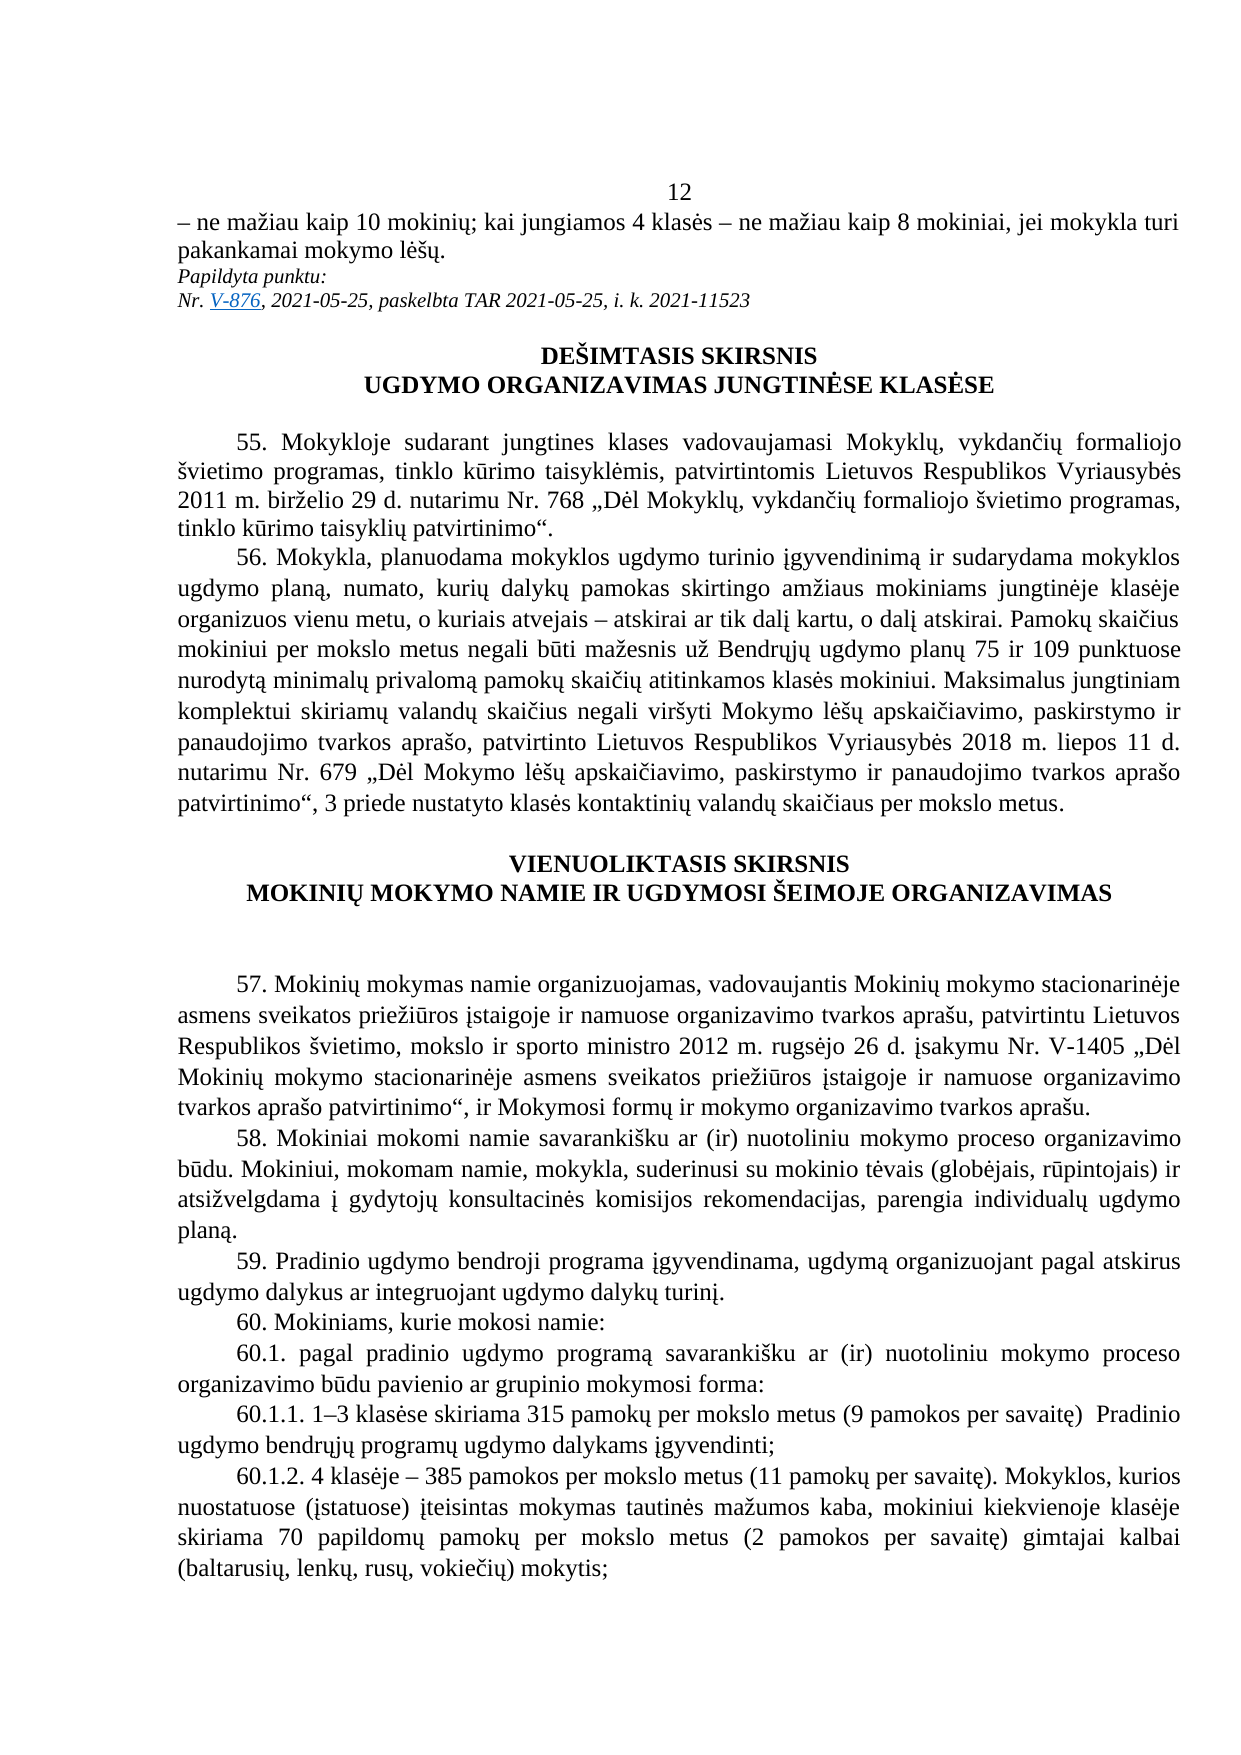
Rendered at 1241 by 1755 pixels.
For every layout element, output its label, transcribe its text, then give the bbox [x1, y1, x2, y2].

text 60.1.1. 1–3 klasėse skiriama 315 pamokų per mokslo metus (9 pamokos per savaitę) Pradinio ugdymo bendrųjų programų ugdymo dalykams įgyvendinti; [177, 1399, 1181, 1459]
text MOKINIŲ MOKYMO NAMIE IR UGDYMOSI ŠEIMOJE ORGANIZAVIMAS [177, 878, 1181, 907]
text 60.1. pagal pradinio ugdymo programą savarankišku ar (ir) nuotoliniu mokymo proceso organizavimo būdu pavienio ar grupinio mokymosi forma: [177, 1338, 1181, 1398]
text 57. Mokinių mokymas namie organizuojamas, vadovaujantis Mokinių mokymo stacionarinėje asmens sveikatos priežiūros įstaigoje ir namuose organizavimo tvarkos aprašu, patvirtintu Lietuvos Respublikos švietimo, mokslo ir sporto ministro 2012 m. rugsėjo 26 d. įsakymu Nr. V-1405 „Dėl Mokinių mokymo stacionarinėje asmens sveikatos priežiūros įstaigoje ir namuose organizavimo tvarkos aprašo patvirtinimo“, ir Mokymosi formų ir mokymo organizavimo tvarkos aprašu. [177, 969, 1181, 1121]
text VIENUOLIKTASIS SKIRSNIS [177, 849, 1181, 878]
text Papildyta punktu: [177, 264, 1181, 288]
text Nr. V-876, 2021-05-25, paskelbta TAR 2021-05-25, i. k. 2021-11523 [177, 288, 1181, 312]
text 58. Mokiniai mokomi namie savarankišku ar (ir) nuotoliniu mokymo proceso organizavimo būdu. Mokiniui, mokomam namie, mokykla, suderinusi su mokinio tėvais (globėjais, rūpintojais) ir atsižvelgdama į gydytojų konsultacinės komisijos rekomendacijas, parengia individualų ugdymo planą. [177, 1123, 1181, 1244]
text 59. Pradinio ugdymo bendroji programa įgyvendinama, ugdymą organizuojant pagal atskirus ugdymo dalykus ar integruojant ugdymo dalykų turinį. [177, 1246, 1181, 1305]
text 55. Mokykloje sudarant jungtines klases vadovaujamasi Mokyklų, vykdančių formaliojo švietimo programas, tinklo kūrimo taisyklėmis, patvirtintomis Lietuvos Respublikos Vyriausybės 2011 m. birželio 29 d. nutarimu Nr. 768 „Dėl Mokyklų, vykdančių formaliojo švietimo programas, tinklo kūrimo taisyklių patvirtinimo“. [177, 427, 1181, 542]
text 60.1.2. 4 klasėje – 385 pamokos per mokslo metus (11 pamokų per savaitę). Mokyklos, kurios nuostatuose (įstatuose) įteisintas mokymas tautinės mažumos kaba, mokiniui kiekvienoje klasėje skiriama 70 papildomų pamokų per mokslo metus (2 pamokos per savaitę) gimtajai kalbai (baltarusių, lenkų, rusų, vokiečių) mokytis; [177, 1461, 1181, 1582]
text 60. Mokiniams, kurie mokosi namie: [177, 1307, 1181, 1336]
text 56. Mokykla, planuodama mokyklos ugdymo turinio įgyvendinimą ir sudarydama mokyklos ugdymo planą, numato, kurių dalykų pamokas skirtingo amžiaus mokiniams jungtinėje klasėje organizuos vienu metu, o kuriais atvejais – atskirai ar tik dalį kartu, o dalį atskirai. Pamokų skaičius mokiniui per mokslo metus negali būti mažesnis už Bendrųjų ugdymo planų 75 ir 109 punktuose nurodytą minimalų privalomą pamokų skaičių atitinkamos klasės mokiniui. Maksimalus jungtiniam komplektui skiriamų valandų skaičius negali viršyti Mokymo lėšų apskaičiavimo, paskirstymo ir panaudojimo tvarkos aprašo, patvirtinto Lietuvos Respublikos Vyriausybės 2018 m. liepos 11 d. nutarimu Nr. 679 „Dėl Mokymo lėšų apskaičiavimo, paskirstymo ir panaudojimo tvarkos aprašo patvirtinimo“, 3 priede nustatyto klasės kontaktinių valandų skaičiaus per mokslo metus. [177, 542, 1181, 817]
text – ne mažiau kaip 10 mokinių; kai jungiamos 4 klasės – ne mažiau kaip 8 mokiniai, jei mokykla turi pakankamai mokymo lėšų. [177, 207, 1181, 264]
text DEŠIMTASIS SKIRSNIS [177, 341, 1181, 370]
text UGDYMO ORGANIZAVIMAS JUNGTINĖSE KLASĖSE [177, 370, 1181, 398]
